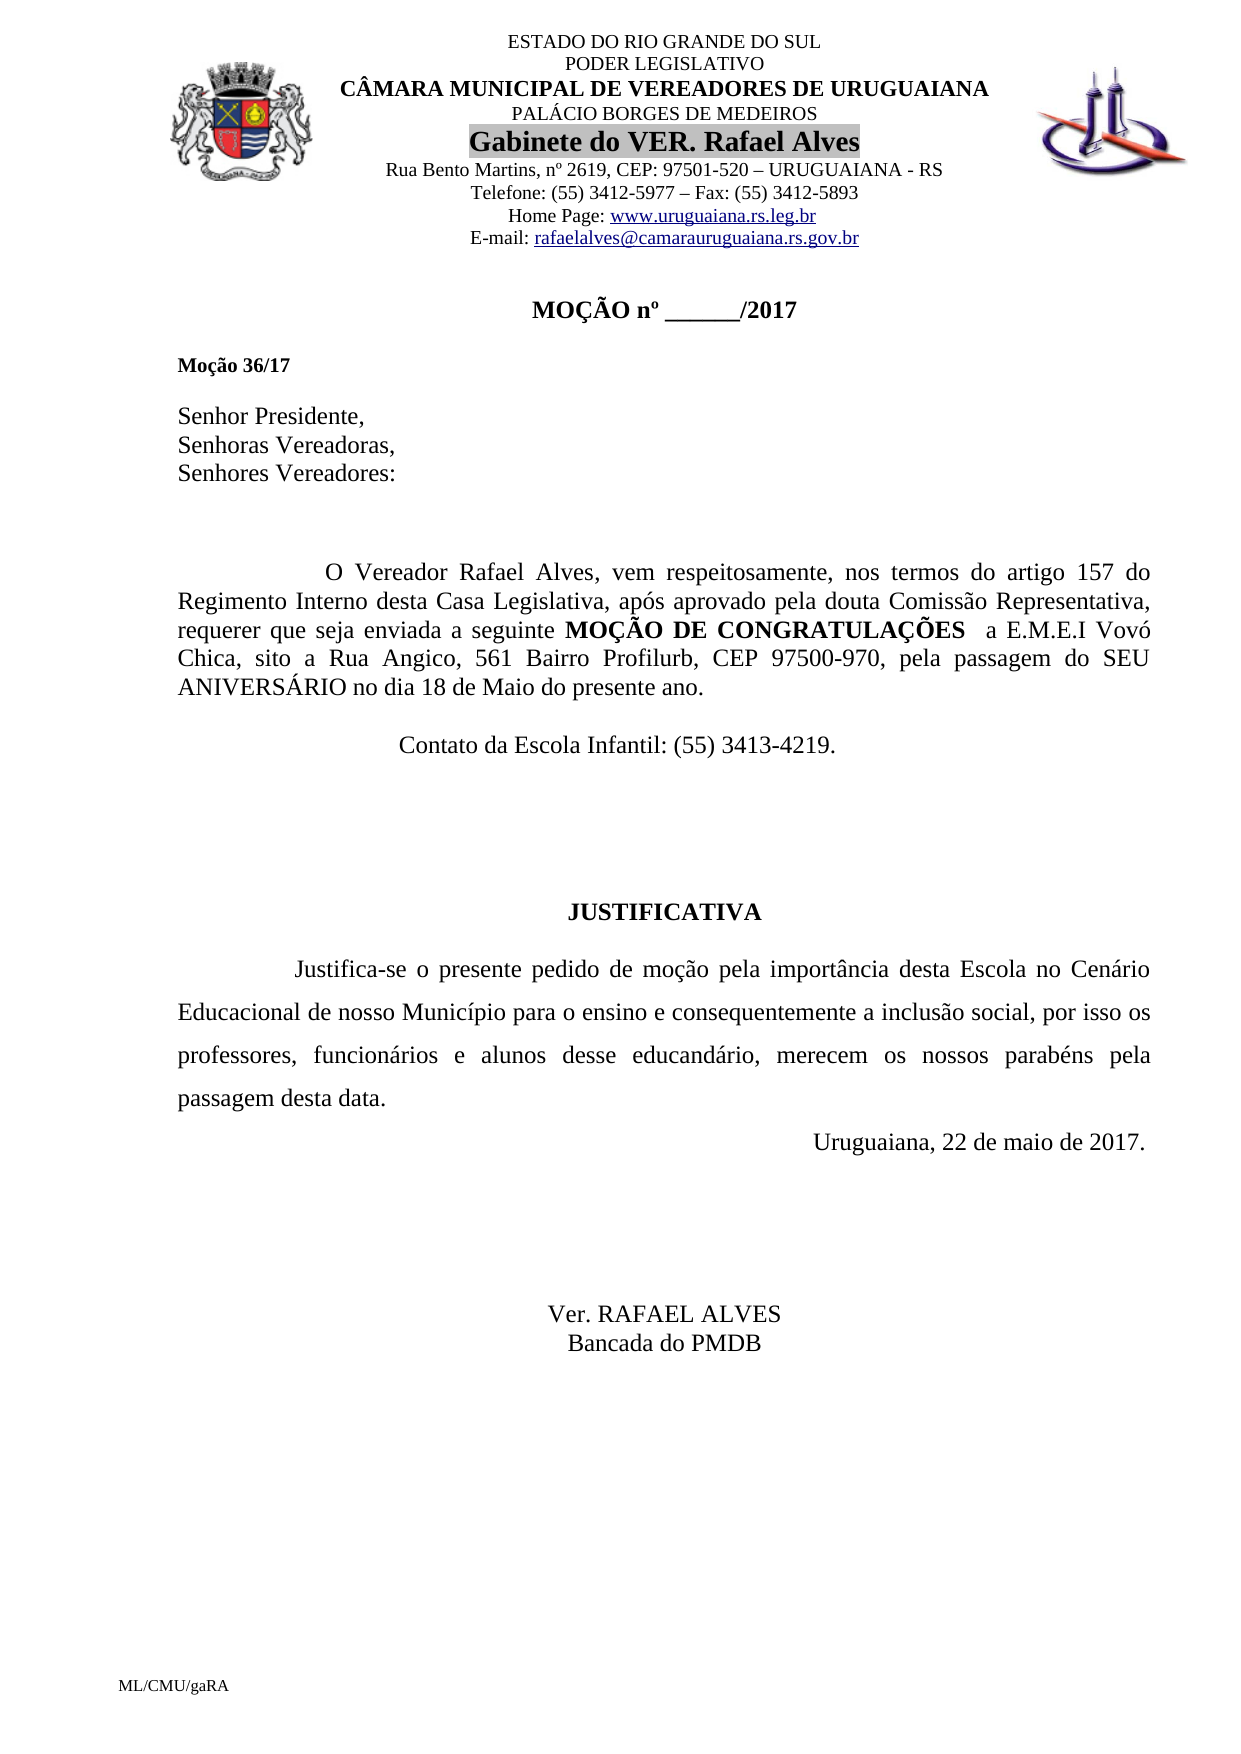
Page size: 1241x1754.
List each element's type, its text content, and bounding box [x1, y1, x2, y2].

text MOÇÃO nº ______/2017 [177, 295, 1152, 324]
text Ver. RAFAEL ALVES [177, 1299, 1152, 1328]
text Senhoras Vereadoras, [177, 430, 1152, 458]
text Justifica-se o presente pedido de moção pela importância desta Escola no Cenário Educacional de nosso Município para o ensino e consequentemente a inclusão social, por isso os professores, funcionários e alunos desse educandário, merecem os nossos parabéns pela passagem desta data. [177, 954, 1152, 1112]
picture [1032, 62, 1189, 181]
text Contato da Escola Infantil: (55) 3413-4219. [177, 730, 1152, 758]
text Uruguaiana, 22 de maio de 2017. [177, 1127, 1152, 1155]
text Moção 36/17 [177, 353, 1152, 377]
text O Vereador Rafael Alves, vem respeitosamente, nos termos do artigo 157 do Regimento Interno desta Casa Legislativa, após aprovado pela douta Comissão Representativa, requerer que seja enviada a seguinte MOÇÃO DE CONGRATULAÇÕES a E.M.E.I Vovó Chica, sito a Rua Angico, 561 Bairro Profilurb, CEP 97500-970, pela passagem do SEU ANIVERSÁRIO no dia 18 de Maio do presente ano. [177, 557, 1152, 701]
picture [170, 62, 313, 181]
text Senhor Presidente, [177, 401, 1152, 430]
text JUSTIFICATIVA [177, 897, 1152, 925]
text Senhores Vereadores: [177, 458, 1152, 487]
text Bancada do PMDB [177, 1328, 1152, 1357]
